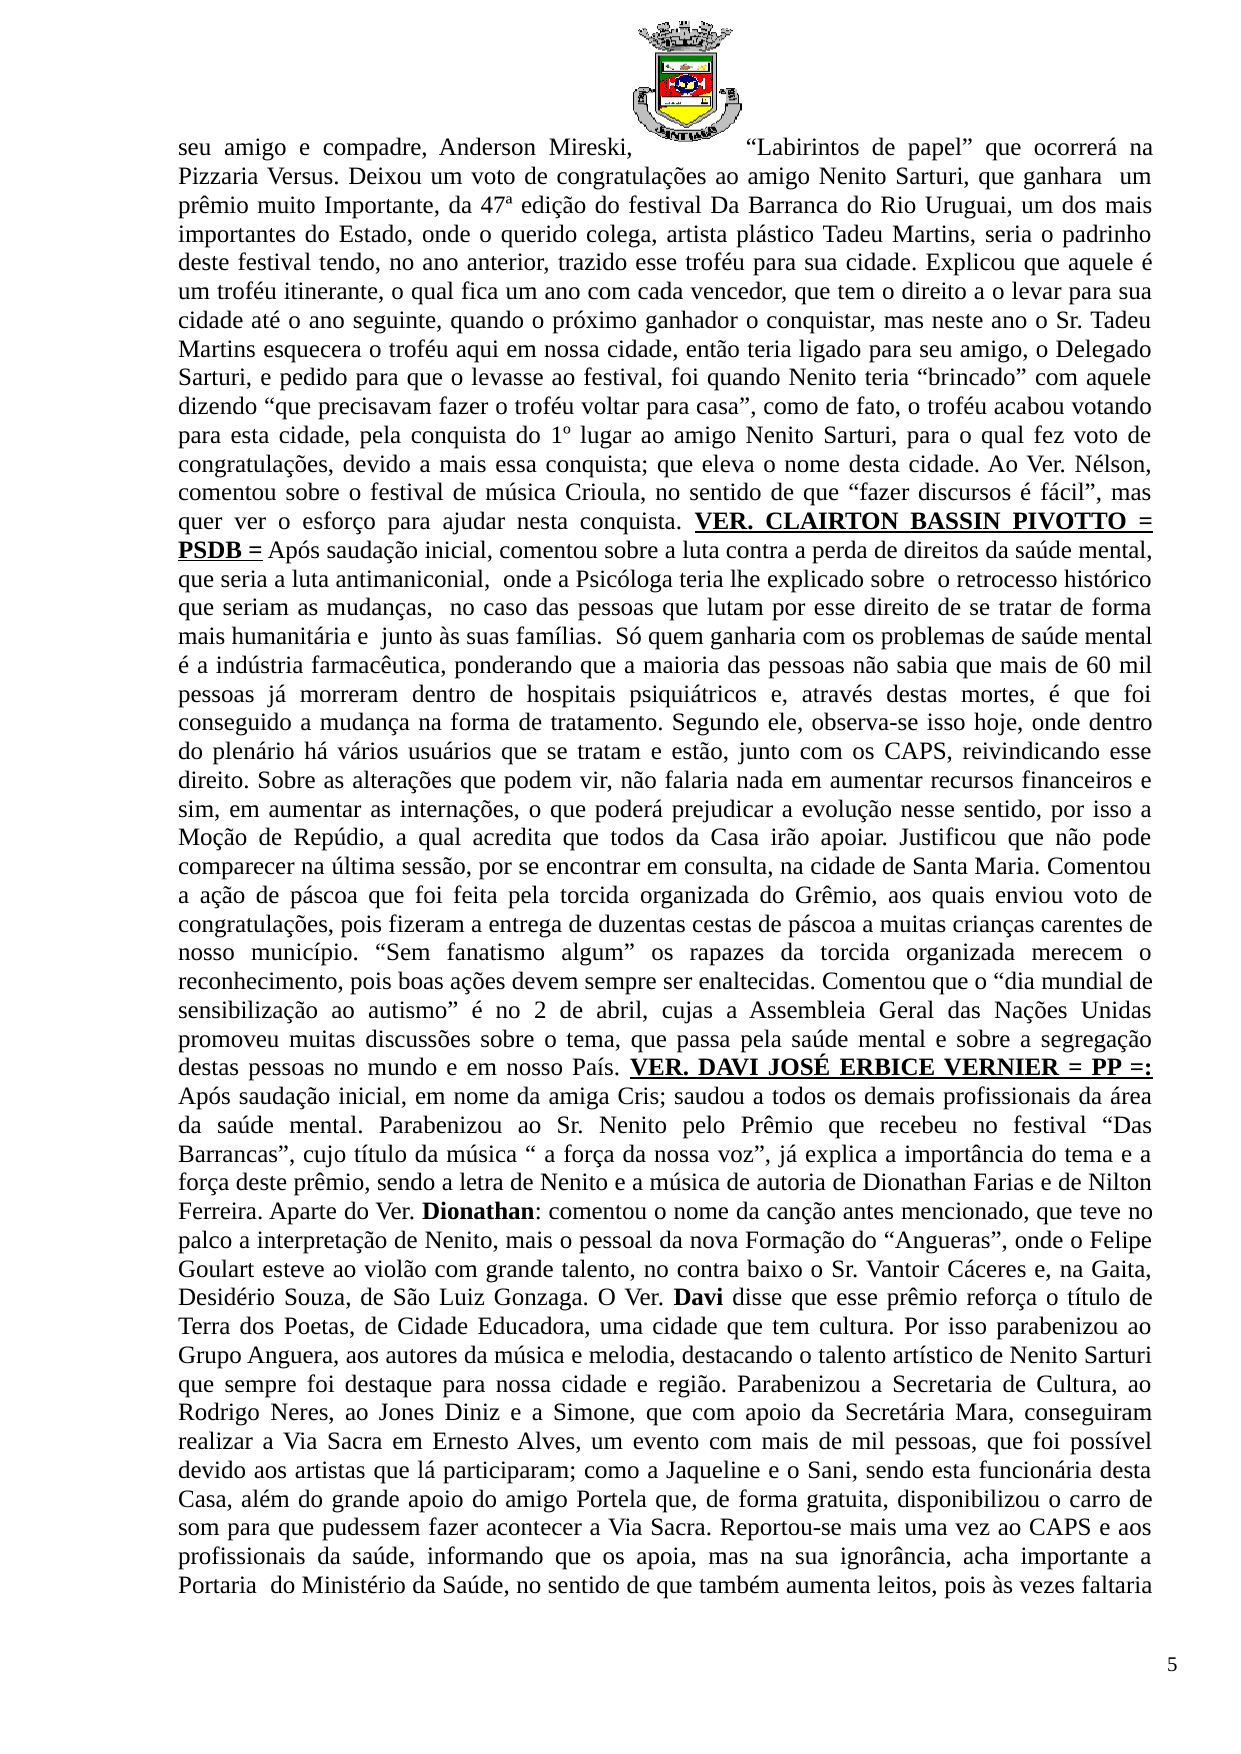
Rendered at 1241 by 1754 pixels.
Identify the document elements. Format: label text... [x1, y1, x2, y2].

text seu amigo e compadre, Anderson Mireski, “Labirintos de papel” que ocorrerá na Pizzaria Versus. Deixou um voto de congratulações ao amigo Nenito Sarturi, que ganhara um prêmio muito Importante, da 47ª edição do festival Da Barranca do Rio Uruguai, um dos mais importantes do Estado, onde o querido colega, artista plástico Tadeu Martins, seria o padrinho deste festival tendo, no ano anterior, trazido esse troféu para sua cidade. Explicou que aquele é um troféu itinerante, o qual fica um ano com cada vencedor, que tem o direito a o levar para sua cidade até o ano seguinte, quando o próximo ganhador o conquistar, mas neste ano o Sr. Tadeu Martins esquecera o troféu aqui em nossa cidade, então teria ligado para seu amigo, o Delegado Sarturi, e pedido para que o levasse ao festival, foi quando Nenito teria “brincado” com aquele dizendo “que precisavam fazer o troféu voltar para casa”, como de fato, o troféu acabou votando para esta cidade, pela conquista do 1º lugar ao amigo Nenito Sarturi, para o qual fez voto de congratulações, devido a mais essa conquista; que eleva o nome desta cidade. Ao Ver. Nélson, comentou sobre o festival de música Crioula, no sentido de que “fazer discursos é fácil”, mas quer ver o esforço para ajudar nesta conquista. VER. CLAIRTON BASSIN PIVOTTO = PSDB = Após saudação inicial, comentou sobre a luta contra a perda de direitos da saúde mental, que seria a luta antimaniconial, onde a Psicóloga teria lhe explicado sobre o retrocesso histórico que seriam as mudanças, no caso das pessoas que lutam por esse direito de se tratar de forma mais humanitária e junto às suas famílias. Só quem ganharia com os problemas de saúde mental é a indústria farmacêutica, ponderando que a maioria das pessoas não sabia que mais de 60 mil pessoas já morreram dentro de hospitais psiquiátricos e, através destas mortes, é que foi conseguido a mudança na forma de tratamento. Segundo ele, observa-se isso hoje, onde dentro do plenário há vários usuários que se tratam e estão, junto com os CAPS, reivindicando esse direito. Sobre as alterações que podem vir, não falaria nada em aumentar recursos financeiros e sim, em aumentar as internações, o que poderá prejudicar a evolução nesse sentido, por isso a Moção de Repúdio, a qual acredita que todos da Casa irão apoiar. Justificou que não pode comparecer na última sessão, por se encontrar em consulta, na cidade de Santa Maria. Comentou a ação de páscoa que foi feita pela torcida organizada do Grêmio, aos quais enviou voto de congratulações, pois fizeram a entrega de duzentas cestas de páscoa a muitas crianças carentes de nosso município. “Sem fanatismo algum” os rapazes da torcida organizada merecem o reconhecimento, pois boas ações devem sempre ser enaltecidas. Comentou que o “dia mundial de sensibilização ao autismo” é no 2 de abril, cujas a Assembleia Geral das Nações Unidas promoveu muitas discussões sobre o tema, que passa pela saúde mental e sobre a segregação destas pessoas no mundo e em nosso País. VER. DAVI JOSÉ ERBICE VERNIER = PP =: Após saudação inicial, em nome da amiga Cris; saudou a todos os demais profissionais da área da saúde mental. Parabenizou ao Sr. Nenito pelo Prêmio que recebeu no festival “Das Barrancas”, cujo título da música “ a força da nossa voz”, já explica a importância do tema e a força deste prêmio, sendo a letra de Nenito e a música de autoria de Dionathan Farias e de Nilton Ferreira. Aparte do Ver. Dionathan: comentou o nome da canção antes mencionado, que teve no palco a interpretação de Nenito, mais o pessoal da nova Formação do “Angueras”, onde o Felipe Goulart esteve ao violão com grande talento, no contra baixo o Sr. Vantoir Cáceres e, na Gaita, Desidério Souza, de São Luiz Gonzaga. O Ver. Davi disse que esse prêmio reforça o título de Terra dos Poetas, de Cidade Educadora, uma cidade que tem cultura. Por isso parabenizou ao Grupo Anguera, aos autores da música e melodia, destacando o talento artístico de Nenito Sarturi que sempre foi destaque para nossa cidade e região. Parabenizou a Secretaria de Cultura, ao Rodrigo Neres, ao Jones Diniz e a Simone, que com apoio da Secretária Mara, conseguiram realizar a Via Sacra em Ernesto Alves, um evento com mais de mil pessoas, que foi possível devido aos artistas que lá participaram; como a Jaqueline e o Sani, sendo esta funcionária desta Casa, além do grande apoio do amigo Portela que, de forma gratuita, disponibilizou o carro de som para que pudessem fazer acontecer a Via Sacra. Reportou-se mais uma vez ao CAPS e aos profissionais da saúde, informando que os apoia, mas na sua ignorância, acha importante a Portaria do Ministério da Saúde, no sentido de que também aumenta leitos, pois às vezes faltaria [178, 132, 1153, 1599]
